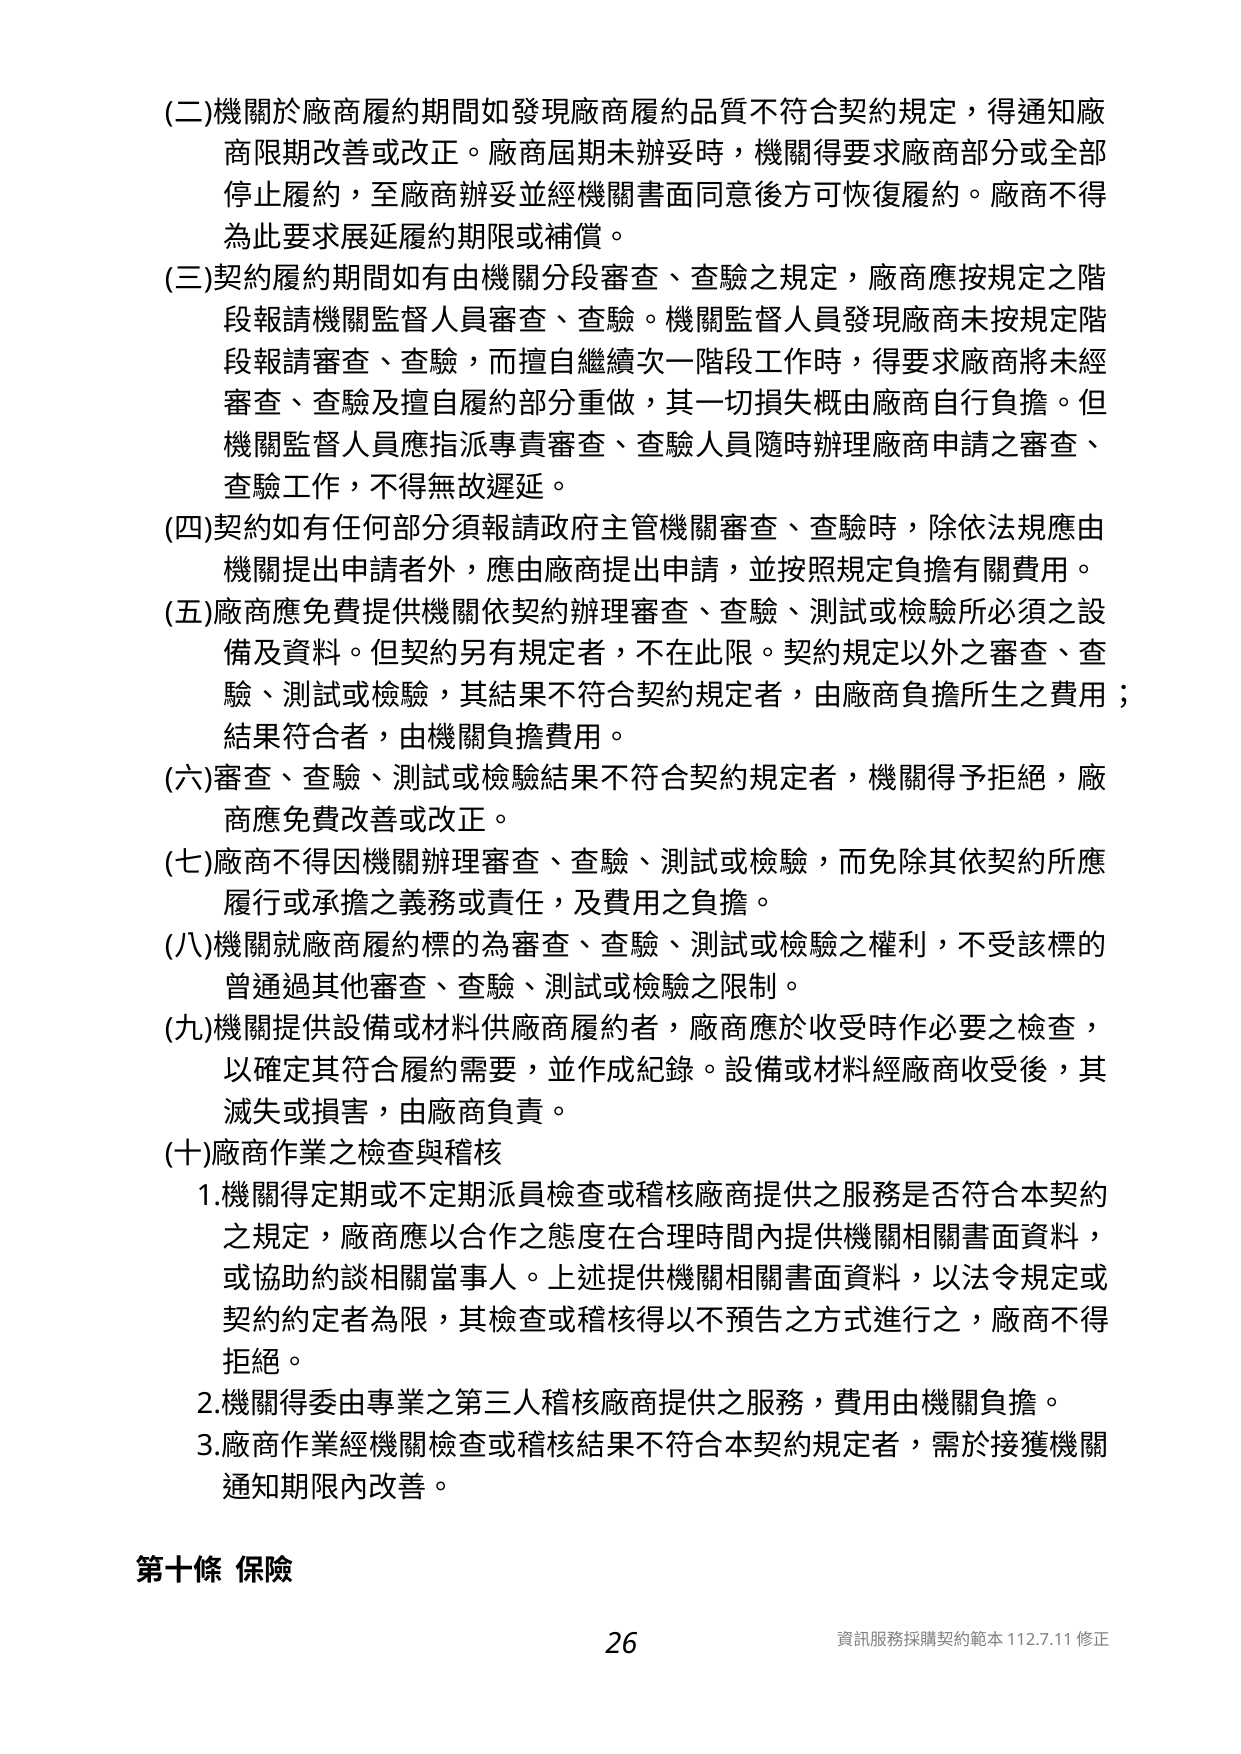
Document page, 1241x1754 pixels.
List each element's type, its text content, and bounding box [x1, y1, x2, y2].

text (七)廠商不得因機關辦理審查、查驗、測試或檢驗，而免除其依契約所應履行或承擔之義務或責任，及費用之負擔。 [164, 839, 1109, 922]
text 第十條 保險 [135, 1547, 1109, 1589]
text (四)契約如有任何部分須報請政府主管機關審查、查驗時，除依法規應由機關提出申請者外，應由廠商提出申請，並按照規定負擔有關費用。 [164, 505, 1109, 589]
text (八)機關就廠商履約標的為審查、查驗、測試或檢驗之權利，不受該標的曾通過其他審查、查驗、測試或檢驗之限制。 [164, 922, 1109, 1005]
text 1.機關得定期或不定期派員檢查或稽核廠商提供之服務是否符合本契約之規定，廠商應以合作之態度在合理時間內提供機關相關書面資料，或協助約談相關當事人。上述提供機關相關書面資料，以法令規定或契約約定者為限，其檢查或稽核得以不預告之方式進行之，廠商不得拒絕。 [196, 1172, 1109, 1380]
text 2.機關得委由專業之第三人稽核廠商提供之服務，費用由機關負擔。 [196, 1380, 1109, 1422]
text 3.廠商作業經機關檢查或稽核結果不符合本契約規定者，需於接獲機關通知期限內改善。 [196, 1422, 1109, 1505]
text (三)契約履約期間如有由機關分段審查、查驗之規定，廠商應按規定之階段報請機關監督人員審查、查驗。機關監督人員發現廠商未按規定階段報請審查、查驗，而擅自繼續次一階段工作時，得要求廠商將未經審查、查驗及擅自履約部分重做，其一切損失概由廠商自行負擔。但機關監督人員應指派專責審查、查驗人員隨時辦理廠商申請之審查、查驗工作，不得無故遲延。 [164, 255, 1109, 505]
text (十)廠商作業之檢查與稽核 [164, 1130, 1109, 1172]
text (六)審查、查驗、測試或檢驗結果不符合契約規定者，機關得予拒絕，廠商應免費改善或改正。 [164, 755, 1109, 839]
text (九)機關提供設備或材料供廠商履約者，廠商應於收受時作必要之檢查，以確定其符合履約需要，並作成紀錄。設備或材料經廠商收受後，其滅失或損害，由廠商負責。 [164, 1005, 1109, 1130]
text (五)廠商應免費提供機關依契約辦理審查、查驗、測試或檢驗所必須之設備及資料。但契約另有規定者，不在此限。契約規定以外之審查、查驗、測試或檢驗，其結果不符合契約規定者，由廠商負擔所生之費用；結果符合者，由機關負擔費用。 [164, 589, 1109, 755]
text (二)機關於廠商履約期間如發現廠商履約品質不符合契約規定，得通知廠商限期改善或改正。廠商屆期未辦妥時，機關得要求廠商部分或全部停止履約，至廠商辦妥並經機關書面同意後方可恢復履約。廠商不得為此要求展延履約期限或補償。 [164, 89, 1109, 255]
